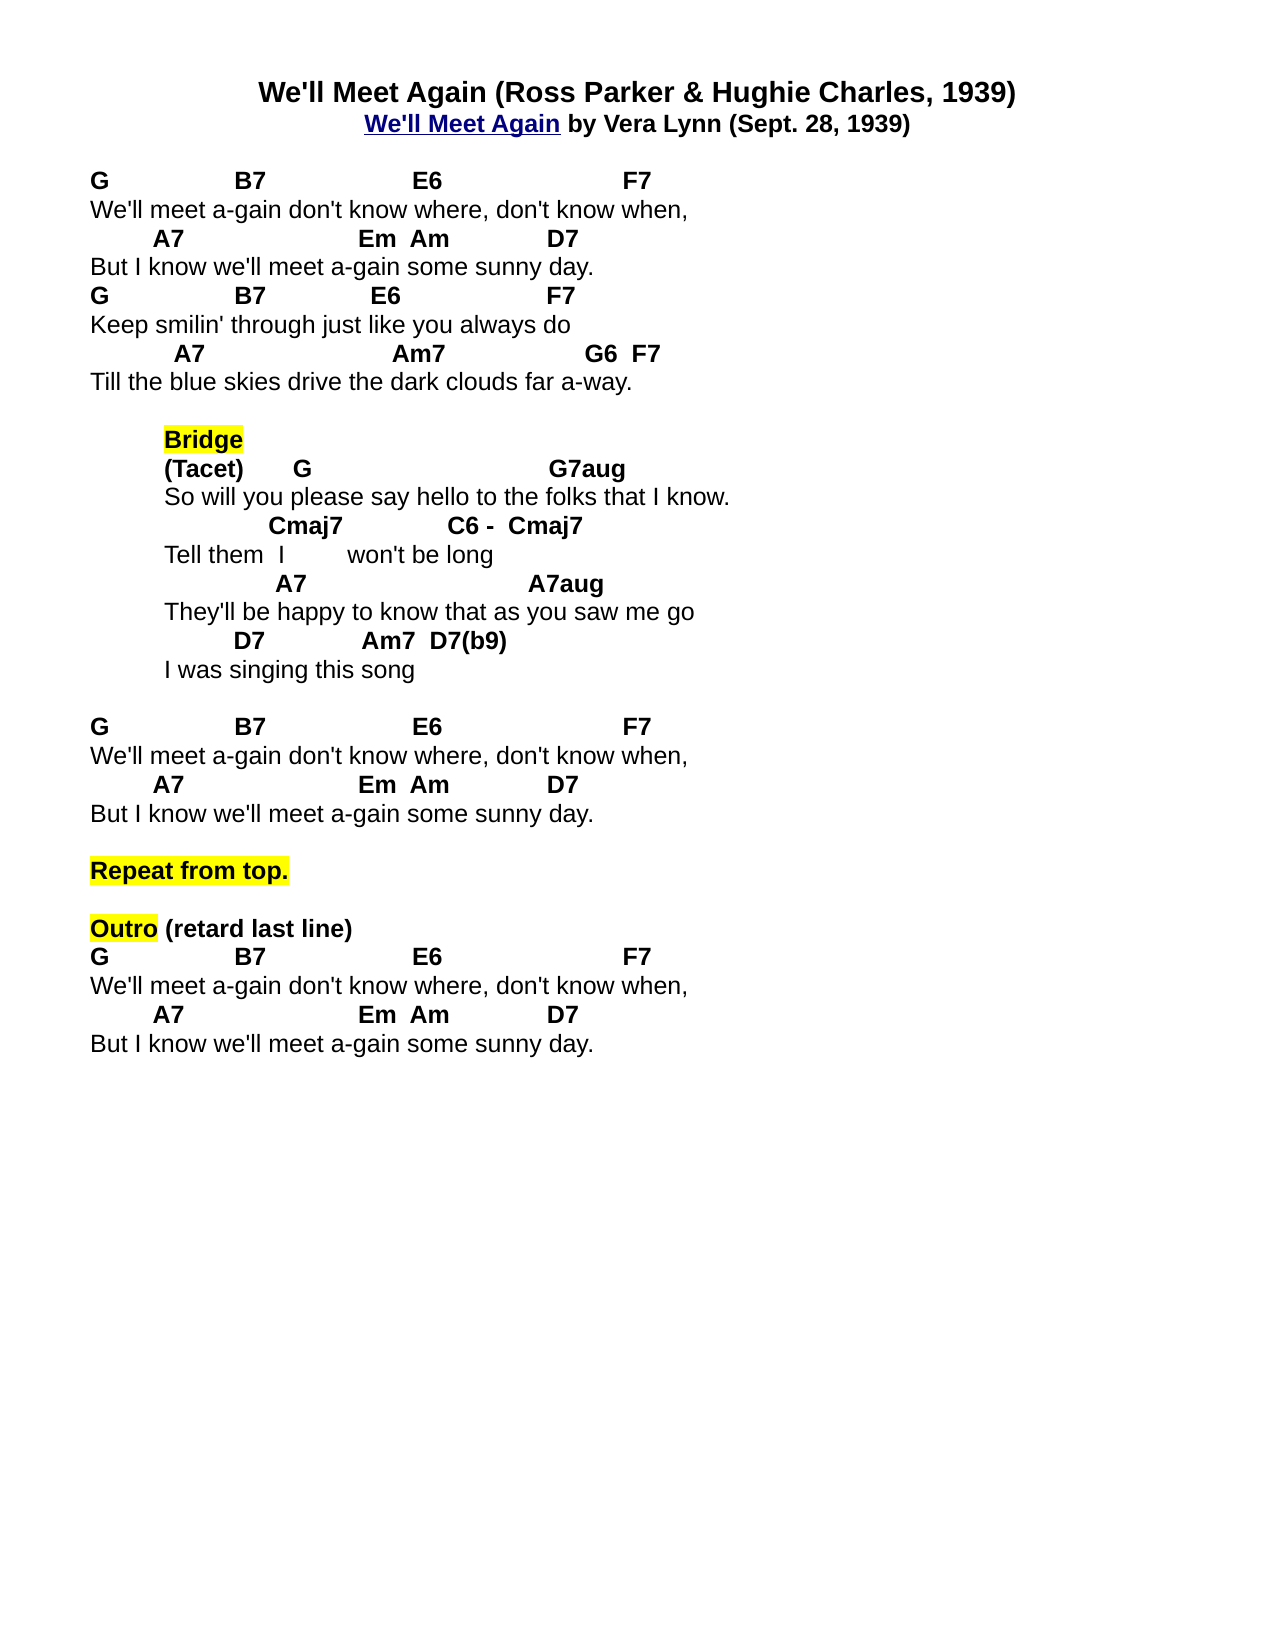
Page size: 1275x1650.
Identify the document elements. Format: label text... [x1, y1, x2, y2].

text Tell them I won't be long [164, 540, 1185, 568]
text A7 Am7 G6 F7 [90, 338, 1185, 367]
text G B7 E6 F7 [90, 166, 1185, 195]
text Till the blue skies drive the dark clouds far a-way. [90, 367, 1185, 396]
text A7 Em Am D7 [90, 770, 1185, 798]
text Cmaj7 C6 - Cmaj7 [164, 511, 1185, 540]
text G B7 E6 F7 [90, 712, 1185, 741]
text A7 Em Am D7 [90, 1000, 1185, 1028]
text Keep smilin' through just like you always do [90, 310, 1185, 338]
text Repeat from top. [90, 856, 1185, 885]
text Outro (retard last line) [90, 913, 1185, 942]
text We'll Meet Again by Vera Lynn (Sept. 28, 1939) [90, 108, 1185, 137]
text But I know we'll meet a-gain some sunny day. [90, 252, 1185, 281]
text So will you please say hello to the folks that I know. [164, 482, 1185, 511]
text (Tacet) G G7aug [164, 453, 1185, 482]
text We'll meet a-gain don't know where, don't know when, [90, 741, 1185, 770]
text A7 Em Am D7 [90, 223, 1185, 252]
text Bridge [164, 425, 1185, 453]
text A7 A7aug [164, 568, 1185, 597]
text I was singing this song [164, 655, 1185, 683]
text But I know we'll meet a-gain some sunny day. [90, 1028, 1185, 1057]
text We'll Meet Again (Ross Parker & Hughie Charles, 1939) [90, 75, 1185, 108]
text But I know we'll meet a-gain some sunny day. [90, 798, 1185, 827]
text We'll meet a-gain don't know where, don't know when, [90, 971, 1185, 1000]
text G B7 E6 F7 [90, 281, 1185, 310]
text We'll meet a-gain don't know where, don't know when, [90, 195, 1185, 223]
text G B7 E6 F7 [90, 942, 1185, 971]
text D7 Am7 D7(b9) [164, 626, 1185, 655]
text They'll be happy to know that as you saw me go [164, 597, 1185, 626]
